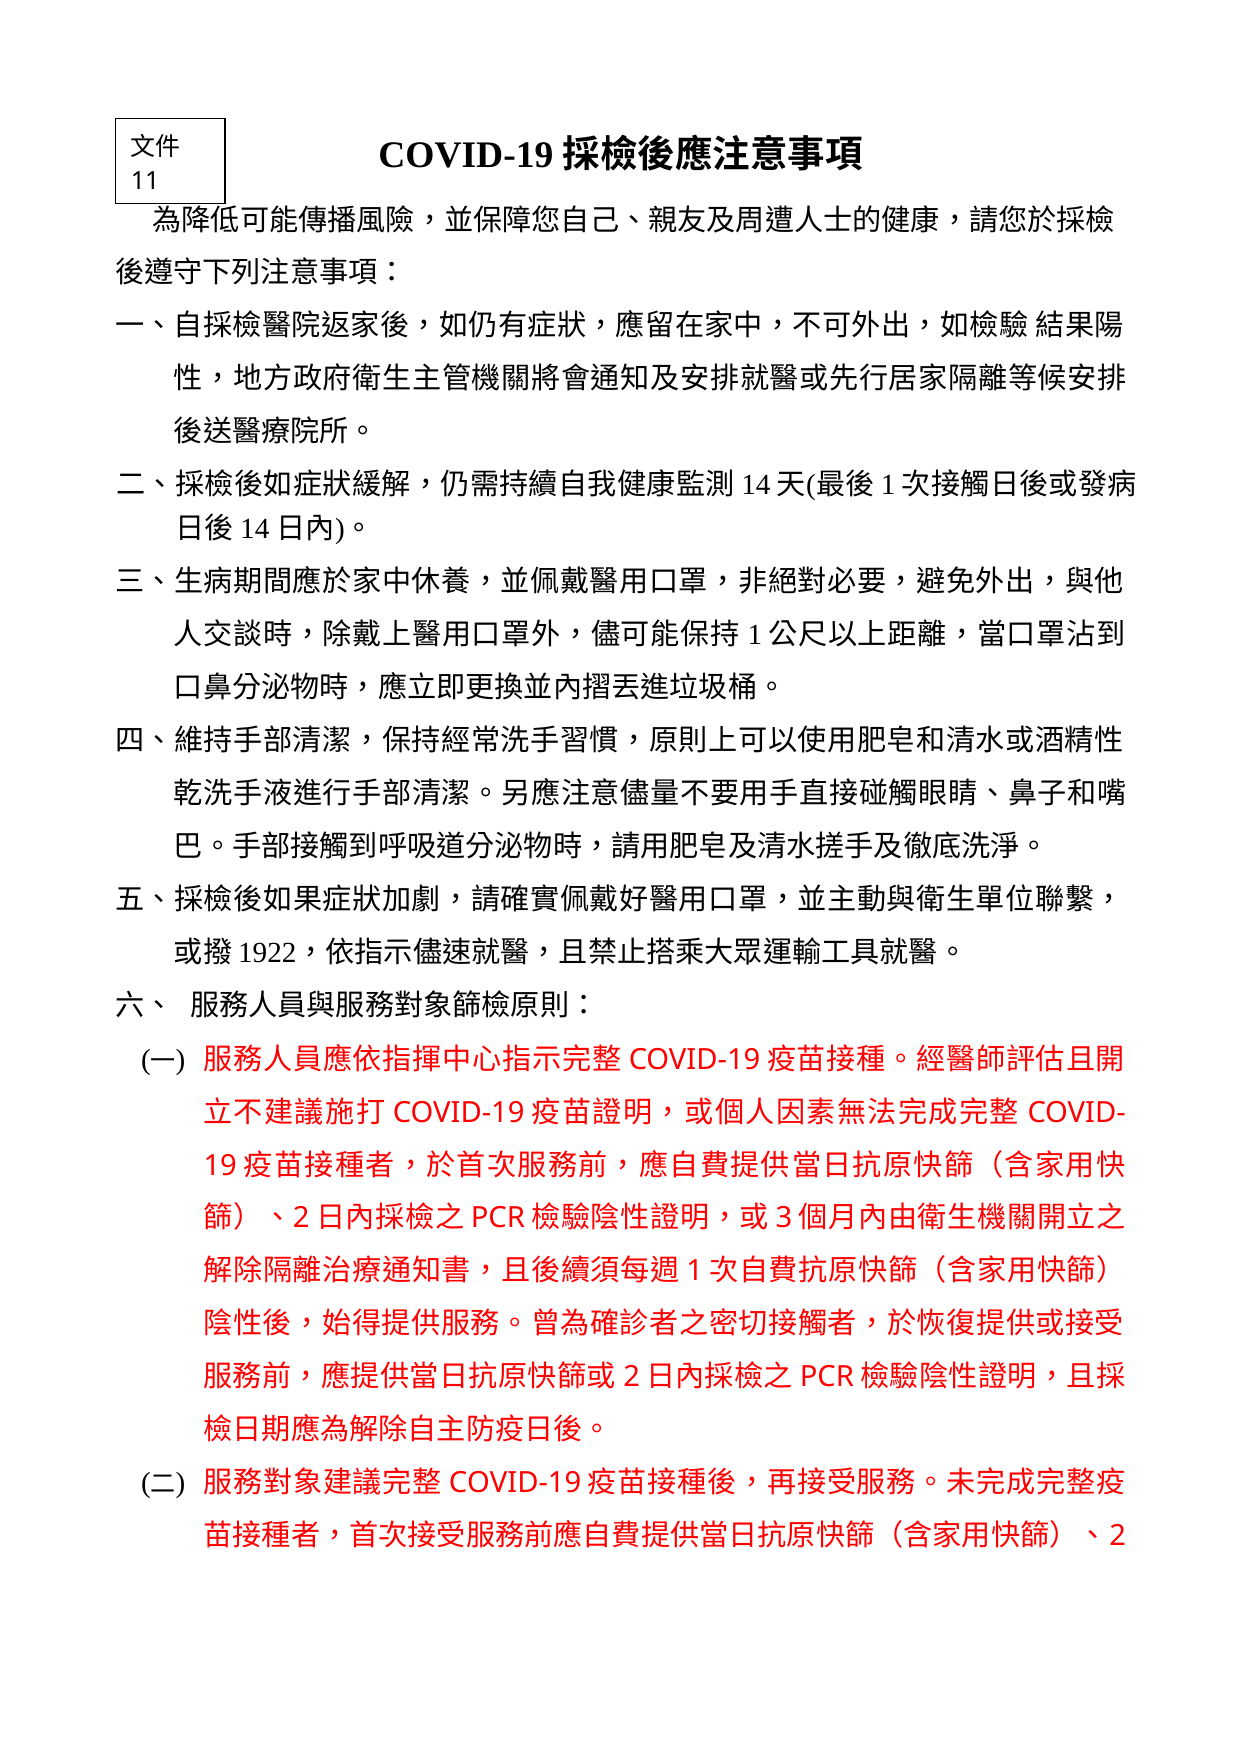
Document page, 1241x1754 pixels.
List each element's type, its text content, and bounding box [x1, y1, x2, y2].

list 服務人員與服務對象篩檢原則： [115, 981, 1127, 1025]
text 四、維持手部清潔，保持經常洗手習慣，原則上可以使用肥皂和清水或酒精性乾洗手液進行手部清潔。另應注意儘量不要用手直接碰觸眼睛、鼻子和嘴巴。手部接觸到呼吸道分泌物時，請用肥皂及清水搓手及徹底洗淨。 [115, 716, 1127, 865]
list 服務人員應依指揮中心指示完整COVID-19疫苗接種。經醫師評估且開立不建議施打COVID-19疫苗證明，或個人因素無法完成完整COVID-19疫苗接種者，於首次服務前，應自費提供當日抗原快篩（含家用快篩）、2日內採檢之PCR檢驗陰性證明，或3個月內由衛生機關開立之解除隔離治療通知書，且後續須每週1次自費抗原快篩（含家用快篩）陰性後，始得提供服務。曾為確診者之密切接觸者，於恢復提供或接受服務前，應提供當日抗原快篩或2日內採檢之PCR檢驗陰性證明，且採檢日期應為解除自主防疫日後。 [141, 1034, 1126, 1449]
text 二、採檢後如症狀緩解，仍需持續自我健康監測14天(最後1次接觸日後或發病日後 14 日內)。 [116, 460, 1137, 548]
list 服務對象建議完整COVID-19疫苗接種後，再接受服務。未完成完整疫苗接種者，首次接受服務前應自費提供當日抗原快篩（含家用快篩）、2 [141, 1458, 1126, 1555]
text 五、採檢後如果症狀加劇，請確實佩戴好醫用口罩，並主動與衛生單位聯繫，或撥1922，依指示儘速就醫，且禁止搭乘大眾運輸工具就醫。 [115, 875, 1127, 972]
text 一、自採檢醫院返家後，如仍有症狀，應留在家中，不可外出，如檢驗 結果陽性，地方政府衛生主管機關將會通知及安排就醫或先行居家隔離等候安排後送醫療院所。 [115, 301, 1127, 451]
text 文件11 [131, 126, 210, 196]
text COVID-19 採檢後應注意事項 [103, 108, 1137, 195]
text 三、生病期間應於家中休養，並佩戴醫用口罩，非絕對必要，避免外出，與他人交談時，除戴上醫用口罩外，儘可能保持1公尺以上距離，當口罩沾到口鼻分泌物時，應立即更換並內摺丟進垃圾桶。 [115, 557, 1126, 706]
text 為降低可能傳播風險，並保障您自己、親友及周遭人士的健康，請您於採檢後遵守下列注意事項： [115, 195, 1126, 292]
